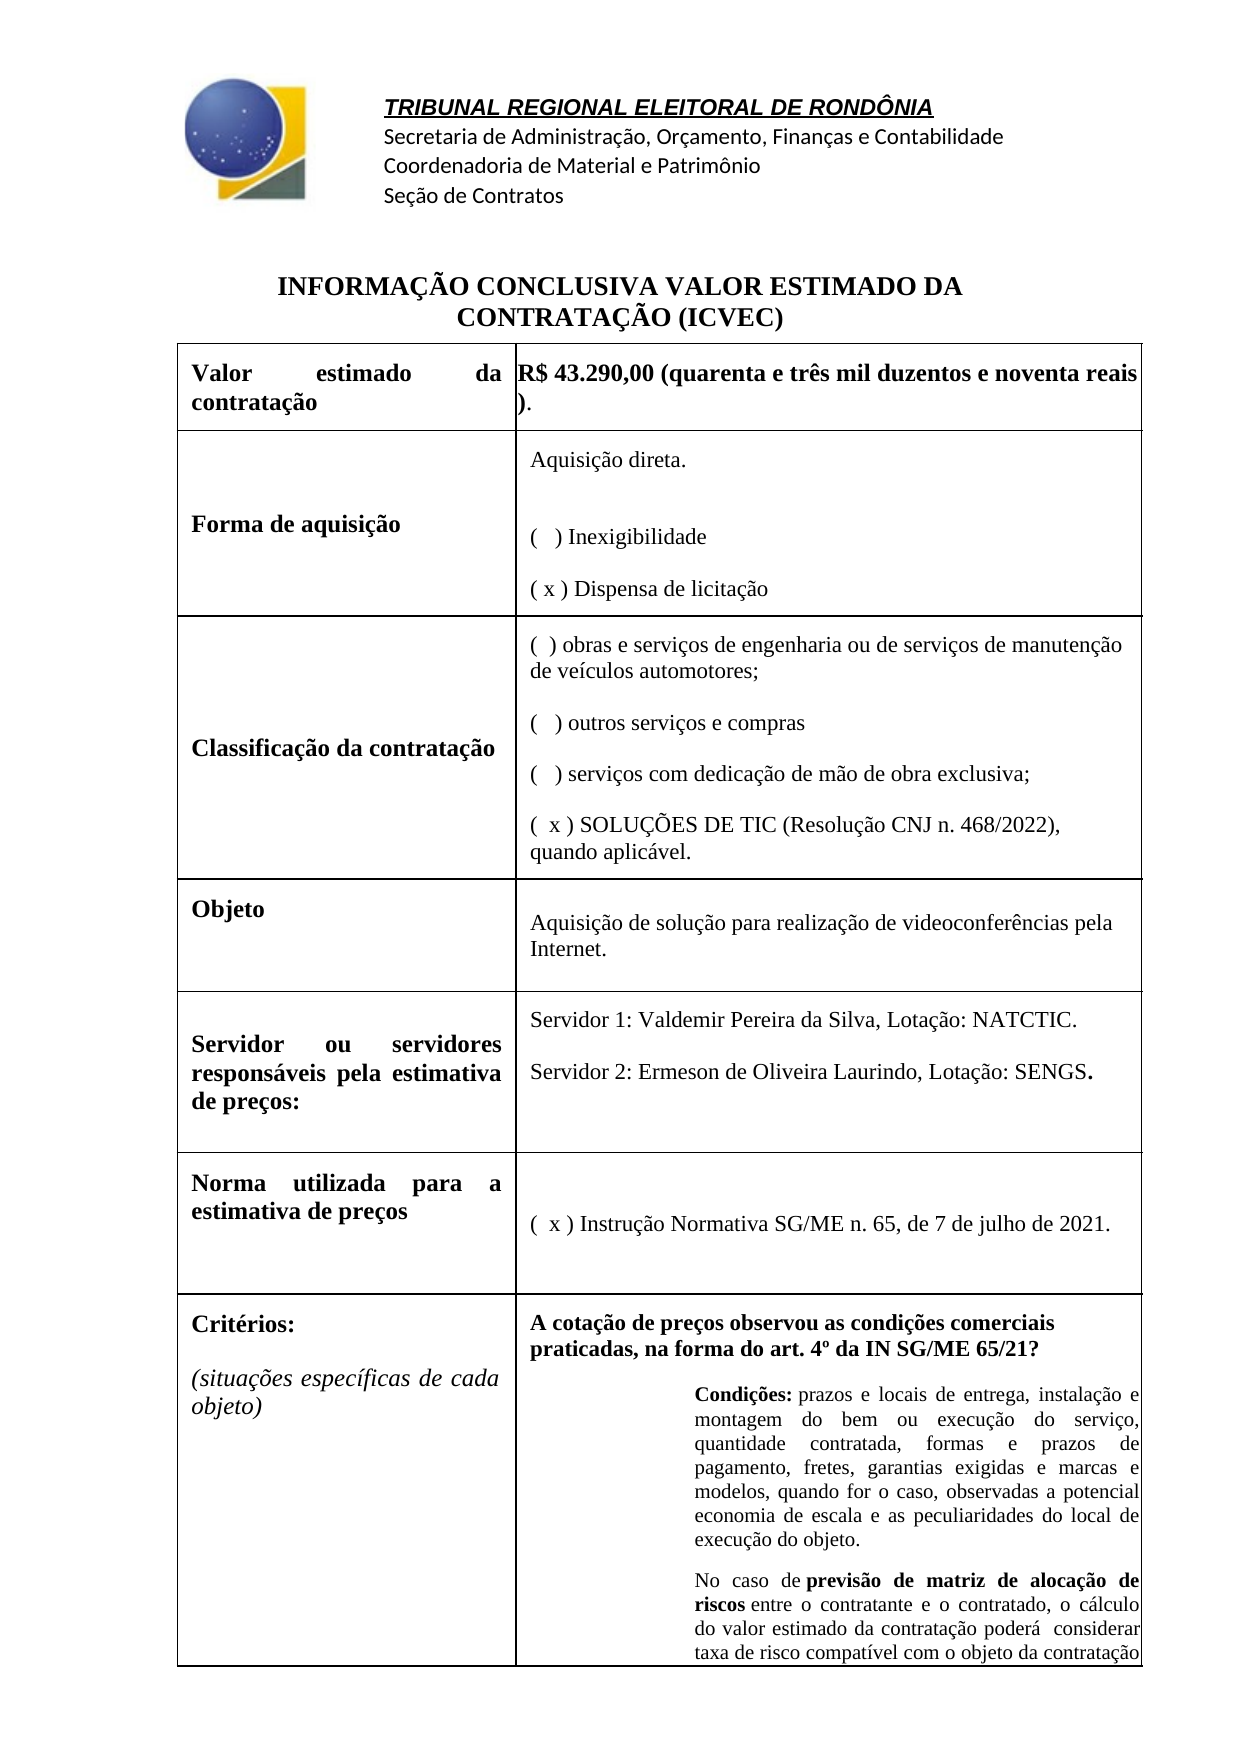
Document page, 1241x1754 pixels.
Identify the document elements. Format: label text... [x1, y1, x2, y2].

table_cell Aquisição direta. ( ) Inexigibilidade ( x ) Dispensa de licitação [517, 431, 1141, 615]
table_header Valor estimado da contratação [178, 344, 515, 430]
table_cell Critérios: (situações específicas de cada objeto) [178, 1295, 515, 1665]
table_cell Aquisição de solução para realização de videoconferências pela Internet. [517, 880, 1141, 991]
table_header R$ 43.290,00 (quarenta e três mil duzentos e noventa reais ). [517, 344, 1141, 430]
table_cell Objeto [178, 880, 515, 991]
table_cell ( ) obras e serviços de engenharia ou de serviços de manutenção de veículos automotores; ( ) outros serviços e compras ( ) serviços com dedicação de mão de obra exclusiva; ( x ) SOLUÇÕES DE TIC (Resolução CNJ n. 468/2022), quando aplicável. [517, 617, 1141, 878]
text INFORMAÇÃO CONCLUSIVA VALOR ESTIMADO DA CONTRATAÇÃO (ICVEC) [177, 270, 1063, 332]
table_cell Servidor ou servidores responsáveis pela estimativa de preços: [178, 992, 515, 1152]
table_cell ( x ) Instrução Normativa SG/ME n. 65, de 7 de julho de 2021. [517, 1153, 1141, 1293]
table_cell Servidor 1: Valdemir Pereira da Silva, Lotação: NATCTIC. Servidor 2: Ermeson de Oliveira Laurindo, Lotação: SENGS. [517, 992, 1141, 1152]
table_cell Forma de aquisição [178, 431, 515, 615]
table_cell Norma utilizada para a estimativa de preços [178, 1153, 515, 1293]
table_cell A cotação de preços observou as condições comerciais praticadas, na forma do art. 4º da IN SG/ME 65/21? Condições: prazos e locais de entrega, instalação e montagem do bem ou execução do serviço, quantidade contratada, formas e prazos de pagamento, fretes, garantias exigidas e marcas e modelos, quando for o caso, observadas a potencial economia de escala e as peculiaridades do local de execução do objeto. No caso de previsão de matriz de alocação de riscos entre o contratante e o contratado, o cálculo do valor estimado da contratação poderá considerar taxa de risco compatível com o objeto da contratação [517, 1295, 1141, 1665]
table_cell Classificação da contratação [178, 617, 515, 878]
